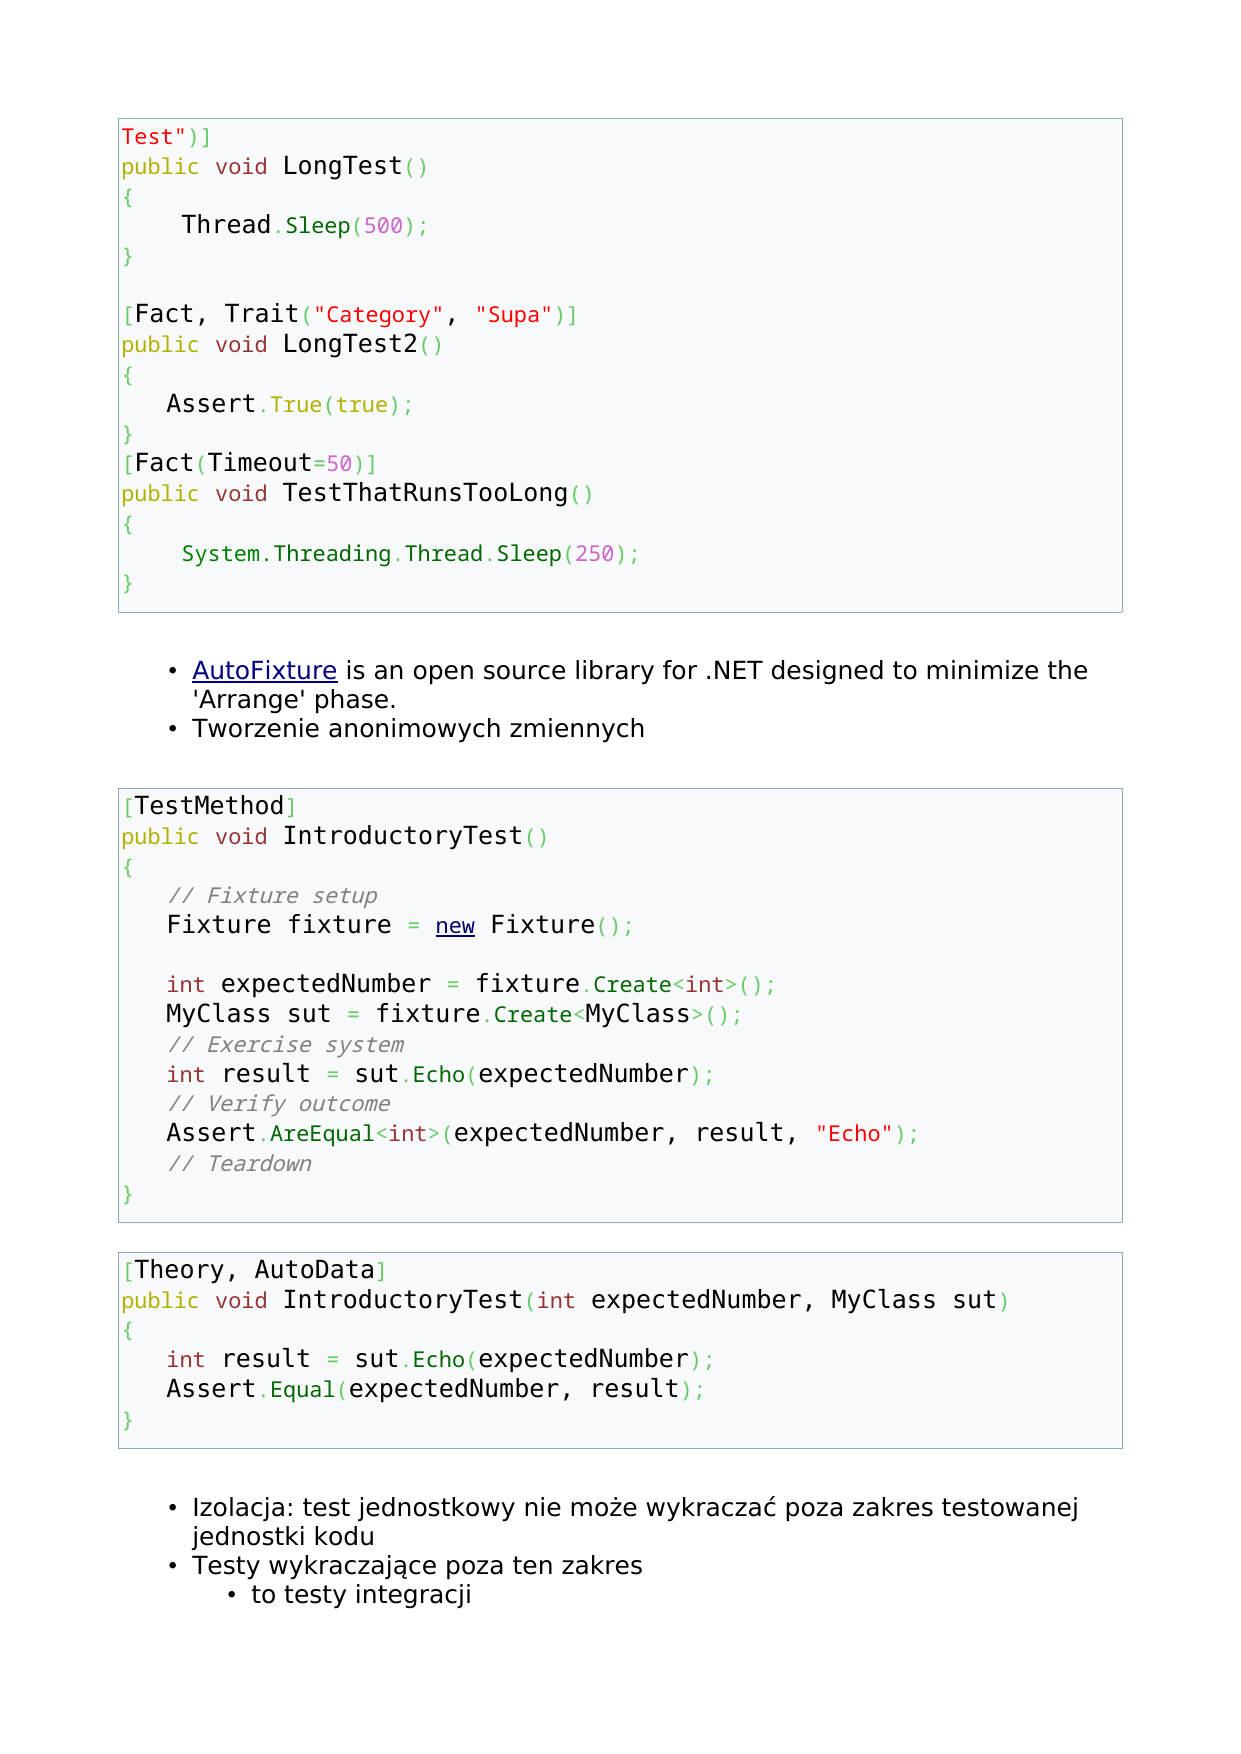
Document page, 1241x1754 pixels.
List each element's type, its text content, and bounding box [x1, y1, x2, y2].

list AutoFixture is an open source library for .NET designed to minimize the 'Arrange' phase. [177, 656, 1122, 714]
list Tworzenie anonimowych zmiennych [177, 714, 1122, 744]
table_header Test")] public void LongTest() { Thread.Sleep(500); } [Fact, Trait("Category", "Supa")] public void LongTest2() { Assert.True(true); } [Fact(Timeout=50)] public void TestThatRunsTooLong() { System.Threading.Thread.Sleep(250); } [119, 119, 1122, 612]
list Testy wykraczające poza ten zakres [177, 1551, 1122, 1580]
table_header [Theory, AutoData] public void IntroductoryTest(int expectedNumber, MyClass sut) { int result = sut.Echo(expectedNumber); Assert.Equal(expectedNumber, result); } [119, 1253, 1122, 1448]
list Izolacja: test jednostkowy nie może wykraczać poza zakres testowanej jednostki kodu [177, 1493, 1122, 1551]
list to testy integracji [236, 1580, 1122, 1609]
table_header [TestMethod] public void IntroductoryTest() { // Fixture setup Fixture fixture = new Fixture(); int expectedNumber = fixture.Create<int>(); MyClass sut = fixture.Create<MyClass>(); // Exercise system int result = sut.Echo(expectedNumber); // Verify outcome Assert.AreEqual<int>(expectedNumber, result, "Echo"); // Teardown } [119, 789, 1122, 1222]
